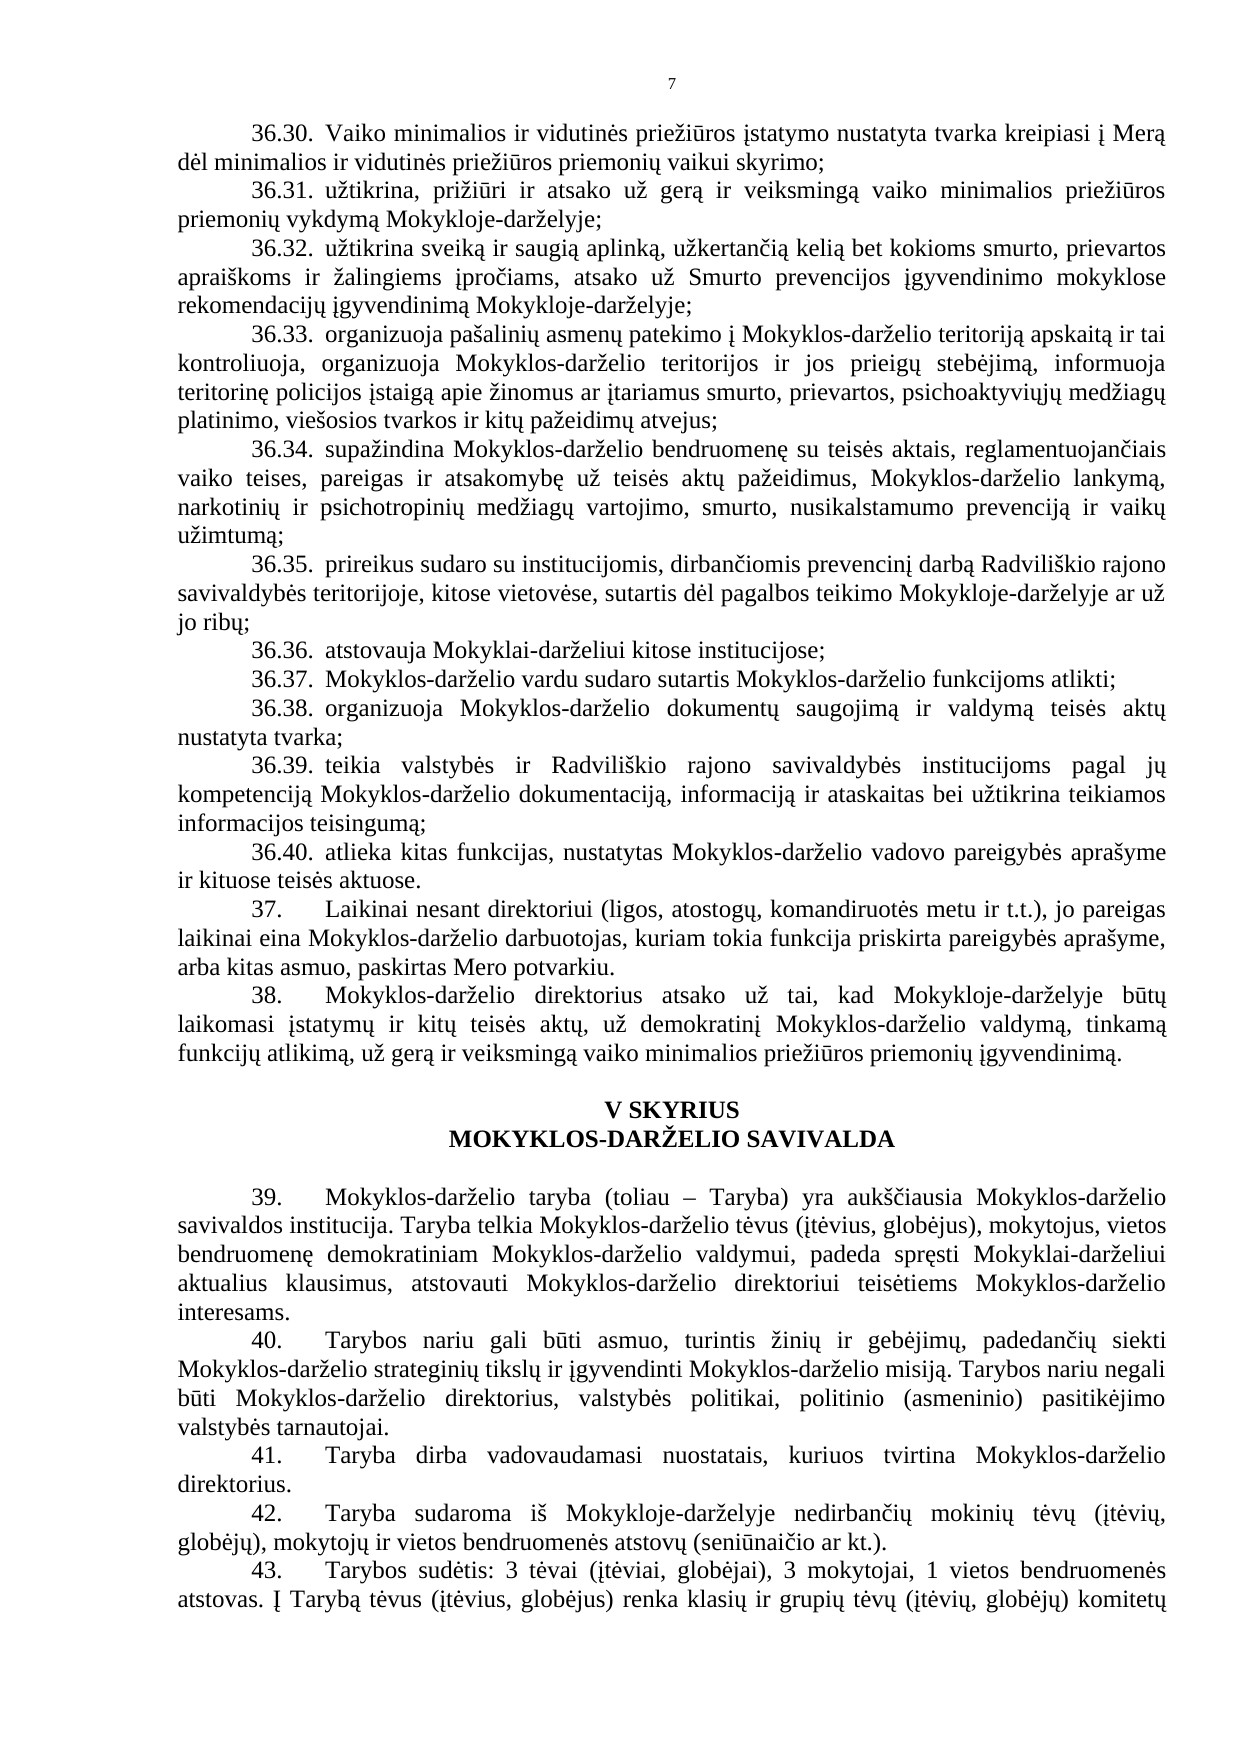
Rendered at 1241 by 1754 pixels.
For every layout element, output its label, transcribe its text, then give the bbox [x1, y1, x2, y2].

text 36.35. prireikus sudaro su institucijomis, dirbančiomis prevencinį darbą Radviliškio rajono savivaldybės teritorijoje, kitose vietovėse, sutartis dėl pagalbos teikimo Mokykloje-darželyje ar už jo ribų; [177, 549, 1167, 636]
text 36.32. užtikrina sveiką ir saugią aplinką, užkertančią kelią bet kokioms smurto, prievartos apraiškoms ir žalingiems įpročiams, atsako už Smurto prevencijos įgyvendinimo mokyklose rekomendacijų įgyvendinimą Mokykloje-darželyje; [177, 233, 1167, 319]
text 38. Mokyklos-darželio direktorius atsako už tai, kad Mokykloje-darželyje būtų laikomasi įstatymų ir kitų teisės aktų, už demokratinį Mokyklos-darželio valdymą, tinkamą funkcijų atlikimą, už gerą ir veiksmingą vaiko minimalios priežiūros priemonių įgyvendinimą. [177, 981, 1167, 1067]
text 36.33. organizuoja pašalinių asmenų patekimo į Mokyklos-darželio teritoriją apskaitą ir tai kontroliuoja, organizuoja Mokyklos-darželio teritorijos ir jos prieigų stebėjimą, informuoja teritorinę policijos įstaigą apie žinomus ar įtariamus smurto, prievartos, psichoaktyviųjų medžiagų platinimo, viešosios tvarkos ir kitų pažeidimų atvejus; [177, 319, 1167, 434]
text 36.40. atlieka kitas funkcijas, nustatytas Mokyklos-darželio vadovo pareigybės aprašyme ir kituose teisės aktuose. [177, 837, 1167, 894]
text 36.31. užtikrina, prižiūri ir atsako už gerą ir veiksmingą vaiko minimalios priežiūros priemonių vykdymą Mokykloje-darželyje; [177, 176, 1167, 233]
text 40. Tarybos nariu gali būti asmuo, turintis žinių ir gebėjimų, padedančių siekti Mokyklos-darželio strateginių tikslų ir įgyvendinti Mokyklos-darželio misiją. Tarybos nariu negali būti Mokyklos-darželio direktorius, valstybės politikai, politinio (asmeninio) pasitikėjimo valstybės tarnautojai. [177, 1326, 1167, 1441]
text MOKYKLOS-DARŽELIO SAVIVALDA [177, 1124, 1167, 1153]
text 37. Laikinai nesant direktoriui (ligos, atostogų, komandiruotės metu ir t.t.), jo pareigas laikinai eina Mokyklos-darželio darbuotojas, kuriam tokia funkcija priskirta pareigybės aprašyme, arba kitas asmuo, paskirtas Mero potvarkiu. [177, 894, 1167, 981]
text 36.39. teikia valstybės ir Radviliškio rajono savivaldybės institucijoms pagal jų kompetenciją Mokyklos-darželio dokumentaciją, informaciją ir ataskaitas bei užtikrina teikiamos informacijos teisingumą; [177, 751, 1167, 837]
text 41. Taryba dirba vadovaudamasi nuostatais, kuriuos tvirtina Mokyklos-darželio direktorius. [177, 1441, 1167, 1498]
text 36.38. organizuoja Mokyklos-darželio dokumentų saugojimą ir valdymą teisės aktų nustatyta tvarka; [177, 693, 1167, 751]
text V SKYRIUS [177, 1096, 1167, 1124]
text 43. Tarybos sudėtis: 3 tėvai (įtėviai, globėjai), 3 mokytojai, 1 vietos bendruomenės atstovas. Į Tarybą tėvus (įtėvius, globėjus) renka klasių ir grupių tėvų (įtėvių, globėjų) komitetų [177, 1556, 1167, 1613]
text 36.34. supažindina Mokyklos-darželio bendruomenę su teisės aktais, reglamentuojančiais vaiko teises, pareigas ir atsakomybę už teisės aktų pažeidimus, Mokyklos-darželio lankymą, narkotinių ir psichotropinių medžiagų vartojimo, smurto, nusikalstamumo prevenciją ir vaikų užimtumą; [177, 434, 1167, 549]
text 36.37. Mokyklos-darželio vardu sudaro sutartis Mokyklos-darželio funkcijoms atlikti; [177, 664, 1167, 693]
text 36.36. atstovauja Mokyklai-darželiui kitose institucijose; [177, 636, 1167, 664]
text 36.30. Vaiko minimalios ir vidutinės priežiūros įstatymo nustatyta tvarka kreipiasi į Merą dėl minimalios ir vidutinės priežiūros priemonių vaikui skyrimo; [177, 118, 1167, 176]
text 42. Taryba sudaroma iš Mokykloje-darželyje nedirbančių mokinių tėvų (įtėvių, globėjų), mokytojų ir vietos bendruomenės atstovų (seniūnaičio ar kt.). [177, 1498, 1167, 1556]
text 39. Mokyklos-darželio taryba (toliau – Taryba) yra aukščiausia Mokyklos-darželio savivaldos institucija. Taryba telkia Mokyklos-darželio tėvus (įtėvius, globėjus), mokytojus, vietos bendruomenę demokratiniam Mokyklos-darželio valdymui, padeda spręsti Mokyklai-darželiui aktualius klausimus, atstovauti Mokyklos-darželio direktoriui teisėtiems Mokyklos-darželio interesams. [177, 1182, 1167, 1326]
